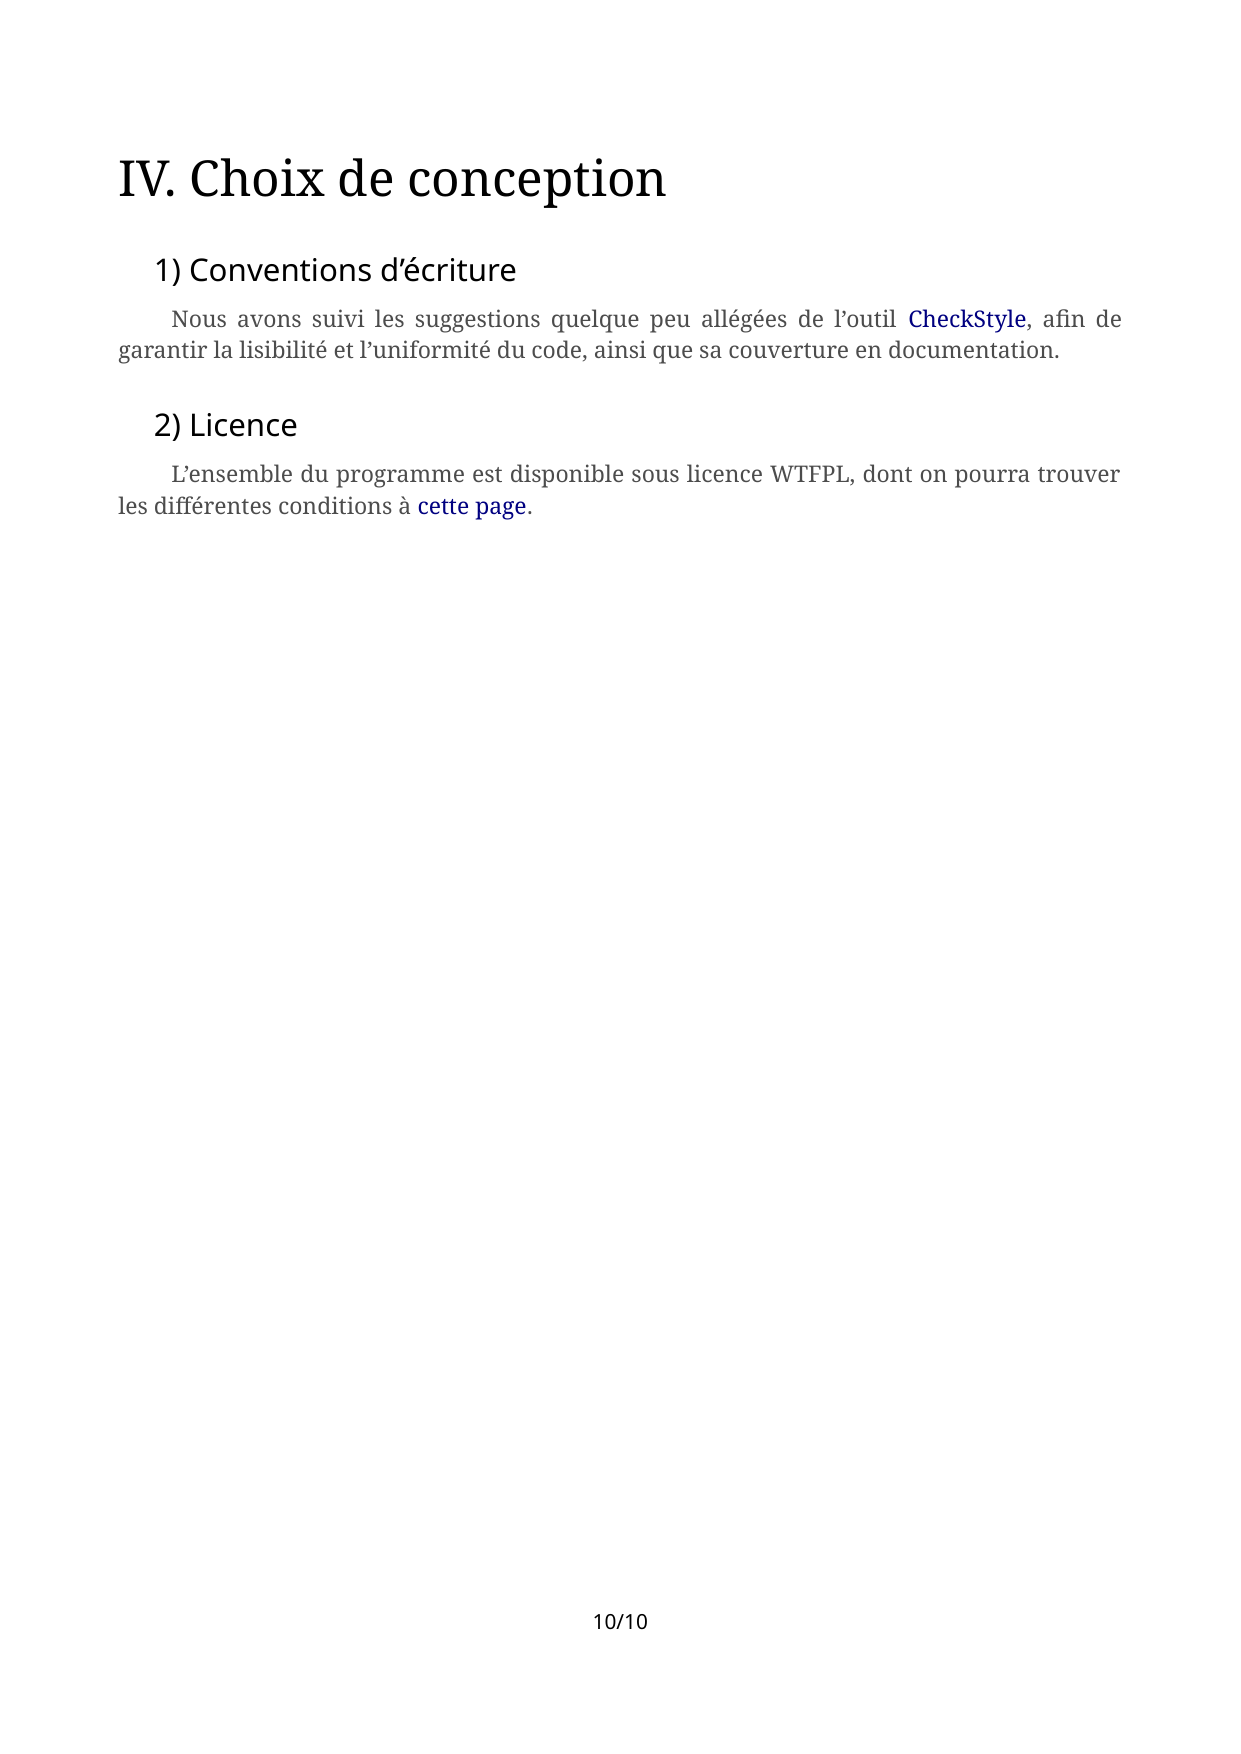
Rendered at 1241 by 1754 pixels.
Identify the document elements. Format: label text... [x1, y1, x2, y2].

subtitle 1) Conventions d’écriture [153, 248, 1122, 291]
subtitle IV. Choix de conception [118, 143, 1122, 211]
subtitle 2) Licence [153, 403, 1122, 446]
text L’ensemble du programme est disponible sous licence WTFPL, dont on pourra trouver les différentes conditions à cette page. [118, 458, 1122, 521]
text Nous avons suivi les suggestions quelque peu allégées de l’outil CheckStyle, afin de garantir la lisibilité et l’uniformité du code, ainsi que sa couverture en documentation. [118, 303, 1122, 366]
